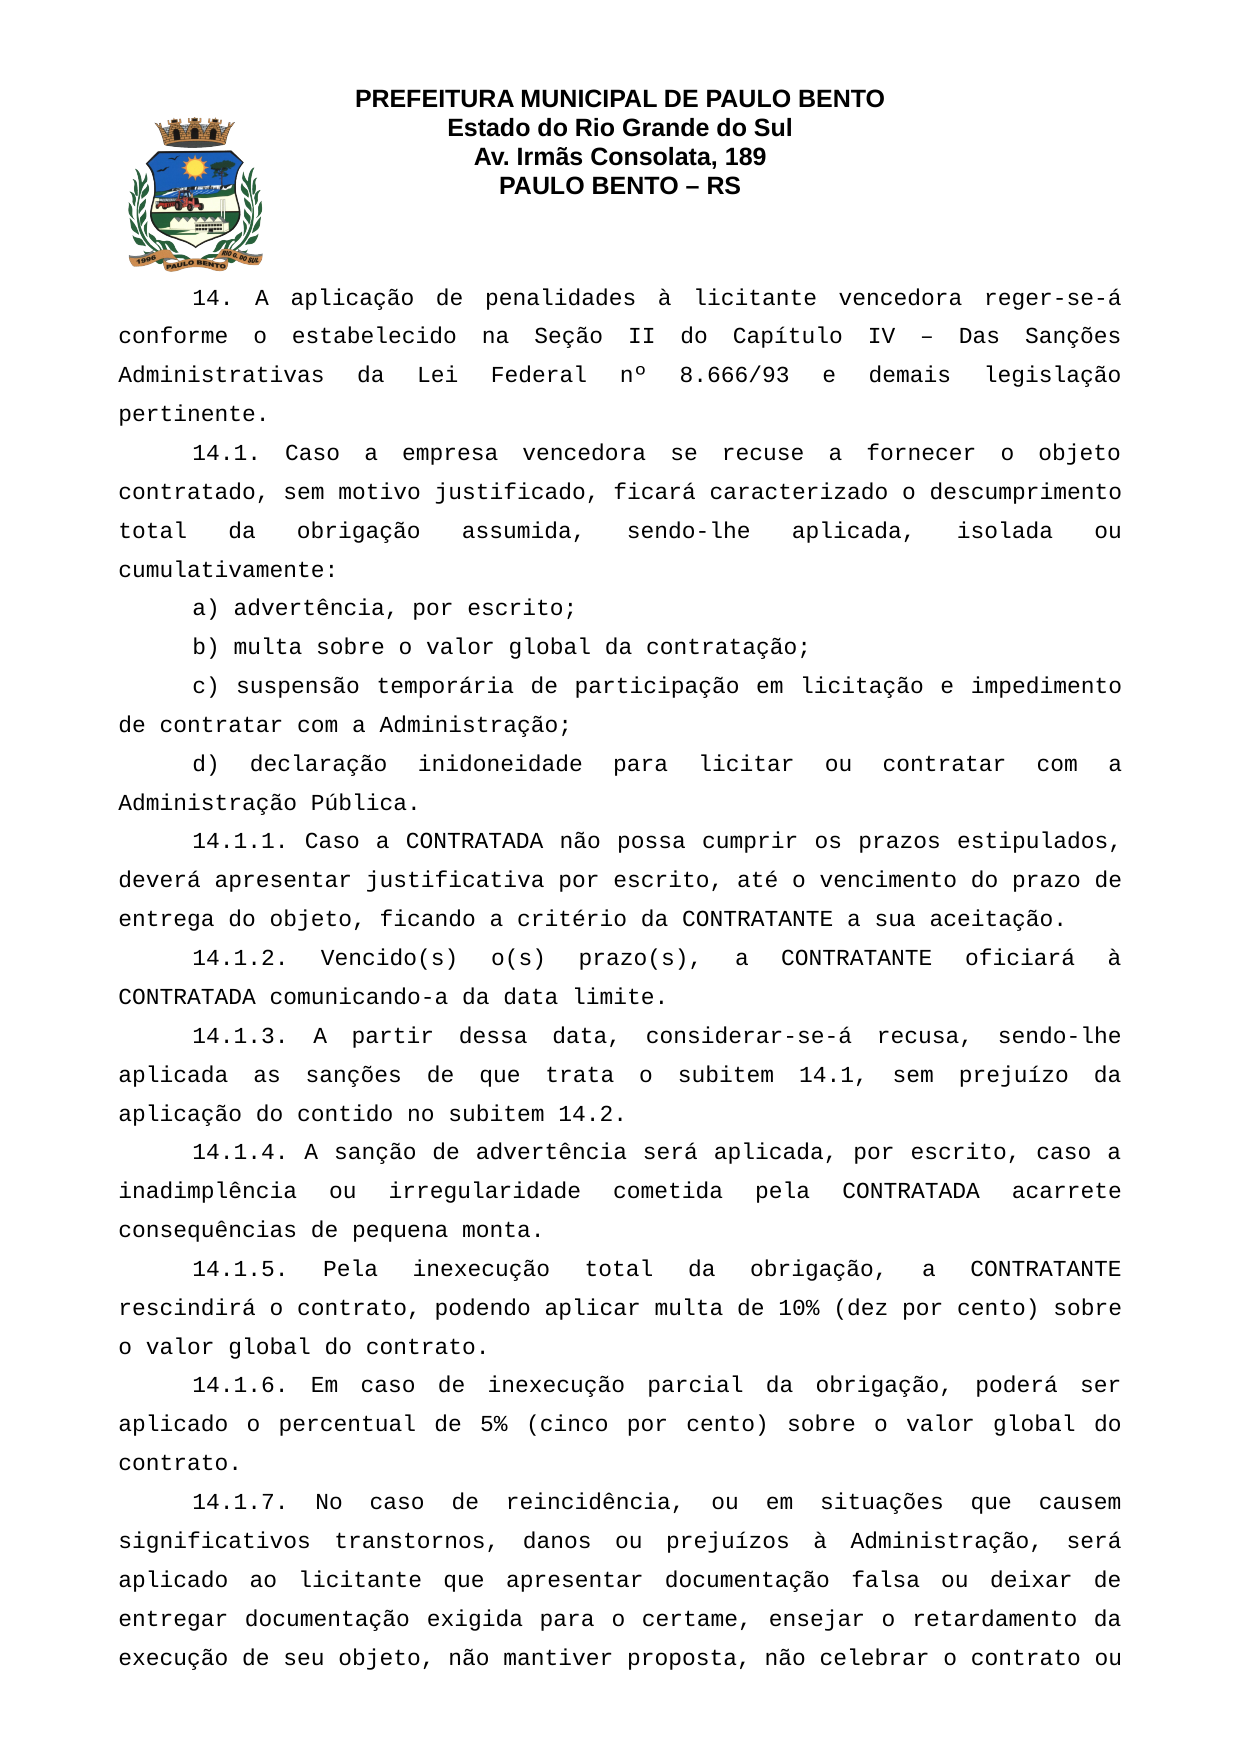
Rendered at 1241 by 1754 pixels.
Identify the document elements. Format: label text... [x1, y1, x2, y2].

text 14.1.5. Pela inexecução total da obrigação, a CONTRATANTE rescindirá o contrato, podendo aplicar multa de 10% (dez por cento) sobre o valor global do contrato. [118, 1257, 1122, 1361]
text 14.1.6. Em caso de inexecução parcial da obrigação, poderá ser aplicado o percentual de 5% (cinco por cento) sobre o valor global do contrato. [118, 1374, 1122, 1477]
text 14.1.7. No caso de reincidência, ou em situações que causem significativos transtornos, danos ou prejuízos à Administração, será aplicado ao licitante que apresentar documentação falsa ou deixar de entregar documentação exigida para o certame, ensejar o retardamento da execução de seu objeto, não mantiver proposta, não celebrar o contrato ou [118, 1490, 1122, 1672]
text 14.1.4. A sanção de advertência será aplicada, por escrito, caso a inadimplência ou irregularidade cometida pela CONTRATADA acarrete consequências de pequena monta. [118, 1141, 1122, 1244]
text c) suspensão temporária de participação em licitação e impedimento de contratar com a Administração; [118, 674, 1122, 739]
text 14.1.1. Caso a CONTRATADA não possa cumprir os prazos estipulados, deverá apresentar justificativa por escrito, até o vencimento do prazo de entrega do objeto, ficando a critério da CONTRATANTE a sua aceitação. [118, 830, 1122, 933]
text d) declaração inidoneidade para licitar ou contratar com a Administração Pública. [118, 752, 1122, 817]
text a) advertência, por escrito; [118, 597, 1122, 623]
picture [128, 117, 263, 272]
text 14.1.2. Vencido(s) o(s) prazo(s), a CONTRATANTE oficiará à CONTRATADA comunicando-a da data limite. [118, 946, 1122, 1011]
text 14.1. Caso a empresa vencedora se recuse a fornecer o objeto contratado, sem motivo justificado, ficará caracterizado o descumprimento total da obrigação assumida, sendo-lhe aplicada, isolada ou cumulativamente: [118, 441, 1122, 584]
text b) multa sobre o valor global da contratação; [118, 636, 1122, 662]
text 14. A aplicação de penalidades à licitante vencedora reger-se-á conforme o estabelecido na Seção II do Capítulo IV – Das Sanções Administrativas da Lei Federal nº 8.666/93 e demais legislação pertinente. [118, 286, 1122, 428]
text 14.1.3. A partir dessa data, considerar-se-á recusa, sendo-lhe aplicada as sanções de que trata o subitem 14.1, sem prejuízo da aplicação do contido no subitem 14.2. [118, 1024, 1122, 1128]
